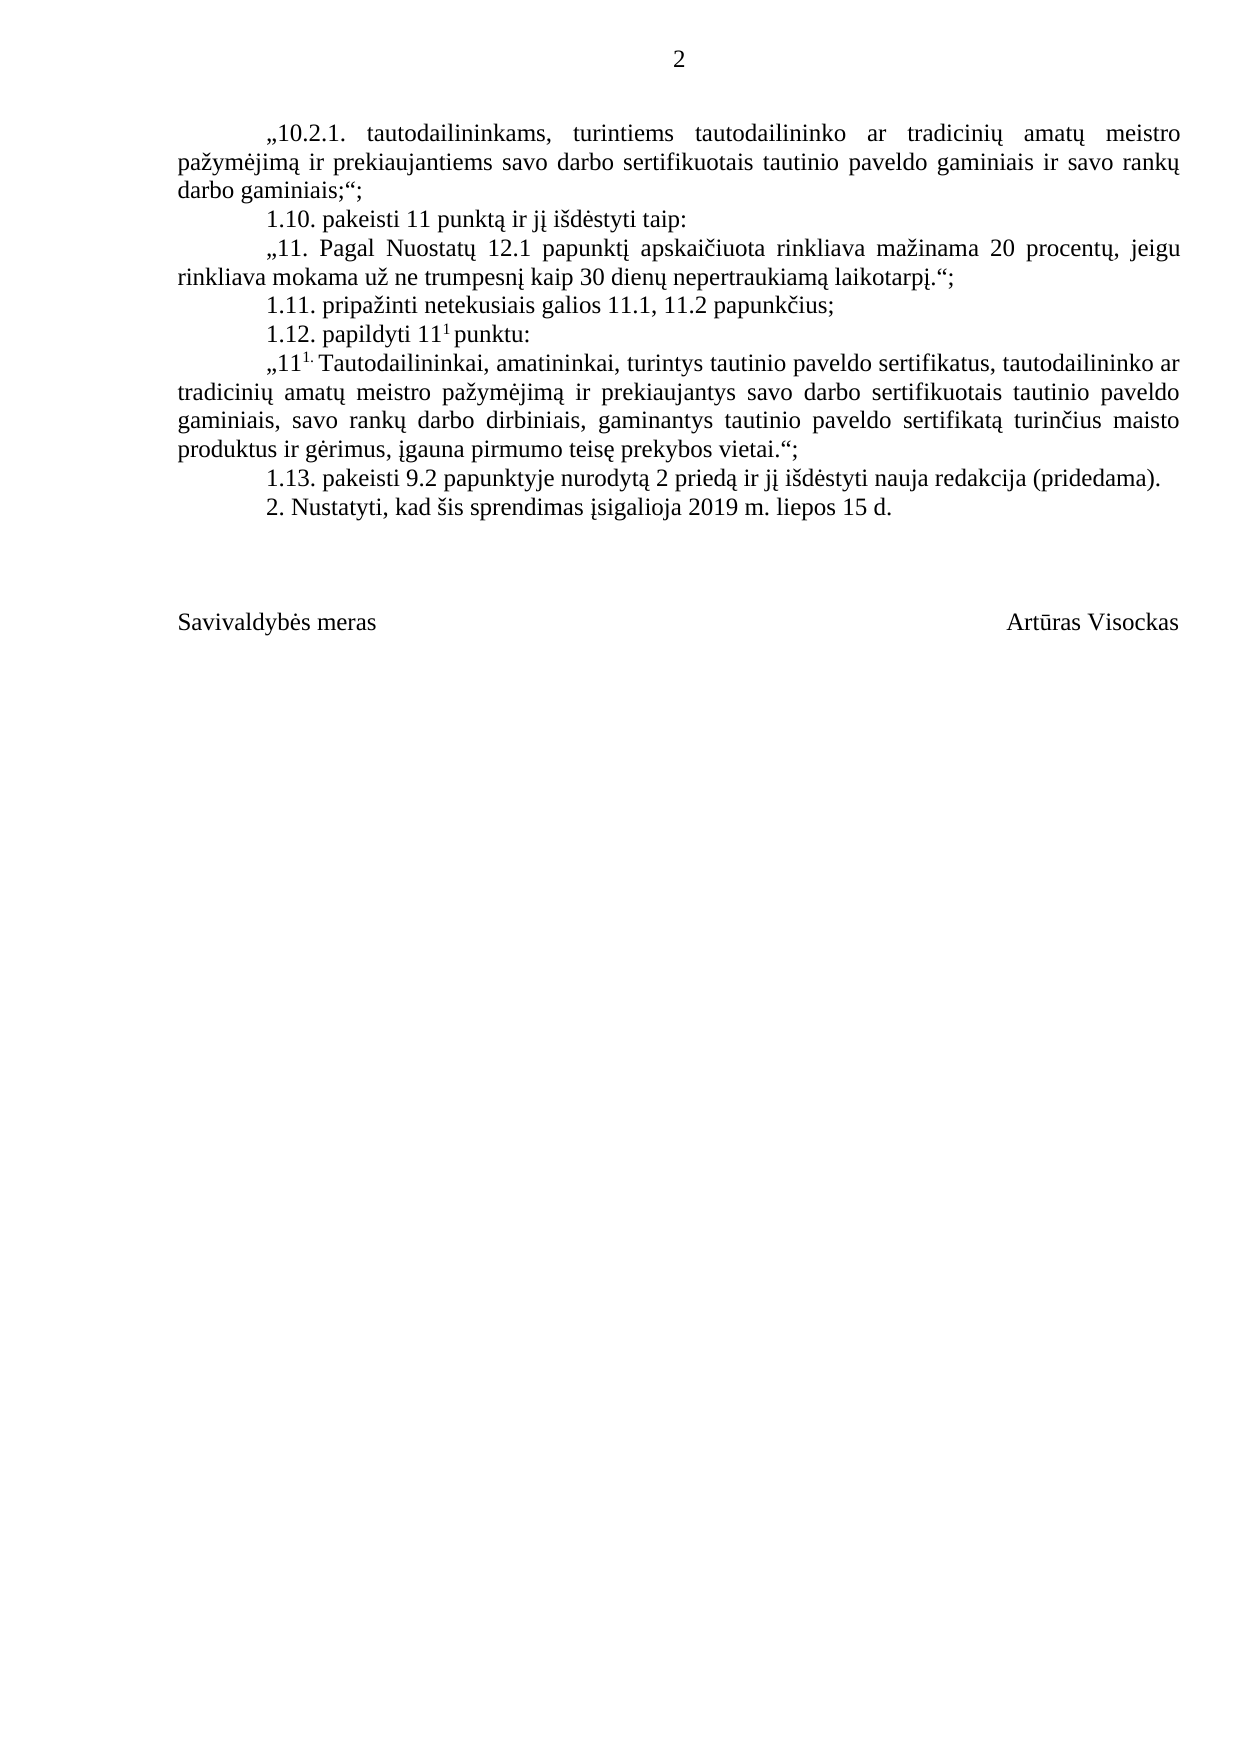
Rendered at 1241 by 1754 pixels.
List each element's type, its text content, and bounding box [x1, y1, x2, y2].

text „11. Pagal Nuostatų 12.1 papunktį apskaičiuota rinkliava mažinama 20 procentų, jeigu rinkliava mokama už ne trumpesnį kaip 30 dienų nepertraukiamą laikotarpį.“; [177, 233, 1181, 291]
text Savivaldybės meras Artūras Visockas [177, 607, 1181, 636]
text „10.2.1. tautodailininkams, turintiems tautodailininko ar tradicinių amatų meistro pažymėjimą ir prekiaujantiems savo darbo sertifikuotais tautinio paveldo gaminiais ir savo rankų darbo gaminiais;“; [177, 118, 1181, 204]
text 1.11. pripažinti netekusiais galios 11.1, 11.2 papunkčius; [177, 291, 1181, 319]
text 1.12. papildyti 111 punktu: [177, 319, 1181, 348]
text „111. Tautodailininkai, amatininkai, turintys tautinio paveldo sertifikatus, tautodailininko ar tradicinių amatų meistro pažymėjimą ir prekiaujantys savo darbo sertifikuotais tautinio paveldo gaminiais, savo rankų darbo dirbiniais, gaminantys tautinio paveldo sertifikatą turinčius maisto produktus ir gėrimus, įgauna pirmumo teisę prekybos vietai.“; [177, 348, 1181, 463]
text 2. Nustatyti, kad šis sprendimas įsigalioja 2019 m. liepos 15 d. [177, 492, 1181, 521]
text 1.13. pakeisti 9.2 papunktyje nurodytą 2 priedą ir jį išdėstyti nauja redakcija (pridedama). [177, 463, 1181, 492]
text 1.10. pakeisti 11 punktą ir jį išdėstyti taip: [177, 204, 1181, 233]
